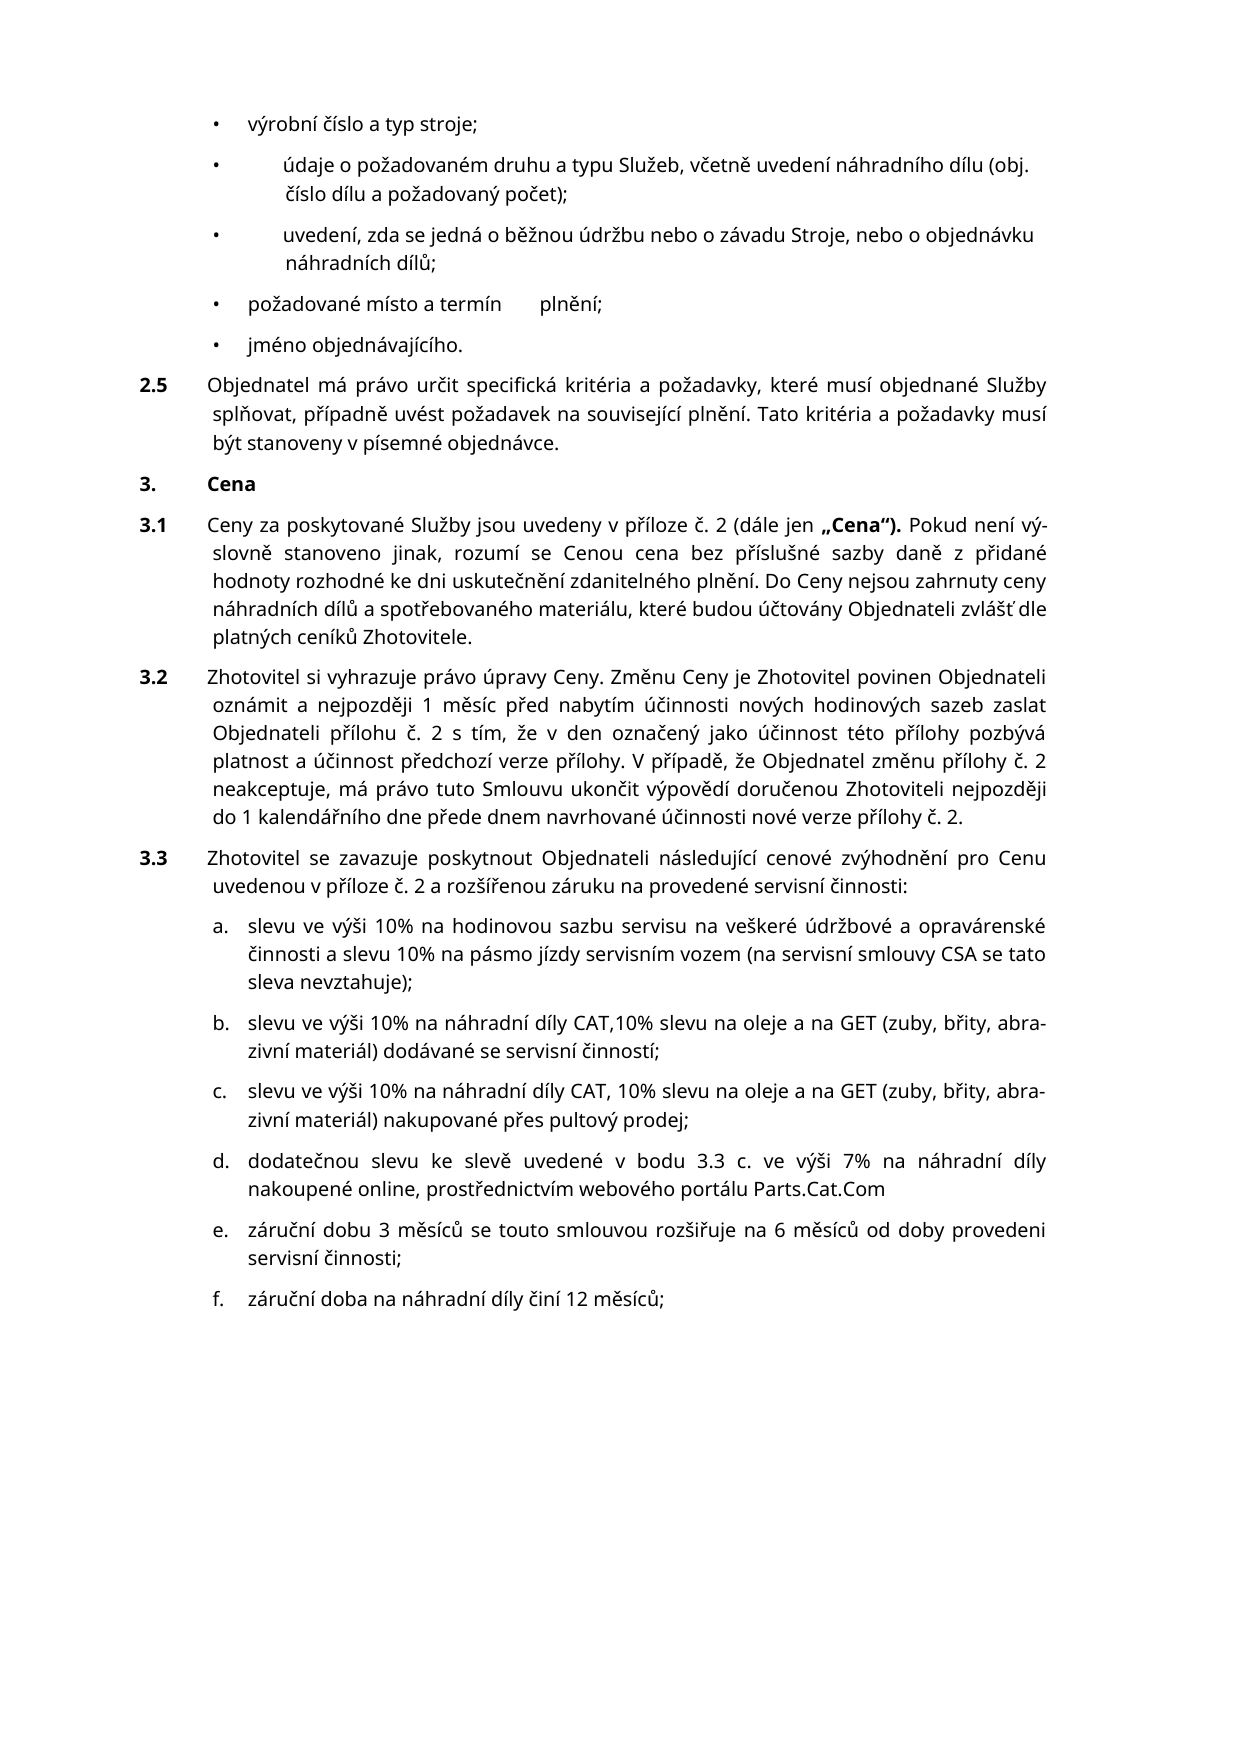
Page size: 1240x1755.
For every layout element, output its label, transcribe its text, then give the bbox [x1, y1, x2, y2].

list Zhotovitel se zavazuje poskytnout Objednateli následující cenové zvýhodnění pro Cenu uve­denou v příloze č. 2 a rozšířenou záruku na provedené servisní činnosti: [139, 843, 1048, 899]
list Ceny za poskytované Služby jsou uvedeny v příloze č. 2 (dále jen „Cena“). Pokud není vý­slovně stanoveno jinak, rozumí se Cenou cena bez příslušné sazby daně z přidané hodnoty rozhodné ke dni uskutečnění zdanitelného plnění. Do Ceny nejsou zahrnuty ceny náhradních dílů a spotřebovaného materiálu, které budou účtovány Objednateli zvlášť dle platných ceníků Zhotovitele. [139, 509, 1048, 650]
list záruční doba na náhradní díly činí 12 měsíců; [212, 1291, 1137, 1311]
list uvedení, zda se jedná o běžnou údržbu nebo o závadu Stroje, nebo o objednávku ná­hradních dílů; [212, 219, 1048, 276]
list slevu ve výši 10% na náhradní díly CAT, 10% slevu na oleje a na GET (zuby, břity, abra- zivní materiál) nakupované přes pultový prodej; [212, 1076, 1048, 1133]
list dodatečnou slevu ke slevě uvedené v bodu 3.3 c. ve výši 7% na náhradní díly nakoupené online, prostřednictvím webového portálu Parts.Cat.Com [212, 1146, 1048, 1202]
list požadované místo a termín plnění; [212, 296, 1137, 316]
list slevu ve výši 10% na náhradní díly CAT,10% slevu na oleje a na GET (zuby, břity, abra- zivní materiál) dodávané se servisní činností; [212, 1008, 1048, 1064]
list výrobní číslo a typ stroje; [212, 116, 1137, 136]
list slevu ve výši 10% na hodinovou sazbu servisu na veškeré údržbové a opravárenské čin­nosti a slevu 10% na pásmo jízdy servisním vozem (na servisní smlouvy CSA se tato sle­va nevztahuje); [212, 911, 1048, 995]
list záruční dobu 3 měsíců se touto smlouvou rozšiřuje na 6 měsíců od doby provedeni ser­visní činnosti; [212, 1214, 1048, 1271]
list údaje o požadovaném druhu a typu Služeb, včetně uvedení náhradního dílu (obj. číslo dílu a požadovaný počet); [212, 150, 1048, 207]
list Objednatel má právo určit specifická kritéria a požadavky, které musí objednané Služby splňo­vat, případně uvést požadavek na související plnění. Tato kritéria a požadavky musí být sta­noveny v písemné objednávce. [139, 370, 1048, 456]
list jméno objednávajícího. [212, 336, 1137, 356]
list Cena [139, 475, 1137, 495]
list Zhotovitel si vyhrazuje právo úpravy Ceny. Změnu Ceny je Zhotovitel povinen Objednateli oznámit a nejpozději 1 měsíc před nabytím účinnosti nových hodinových sazeb zaslat Objed­nateli přílohu č. 2 s tím, že v den označený jako účinnost této přílohy pozbývá platnost a účin­nost předchozí verze přílohy. V případě, že Objednatel změnu přílohy č. 2 neakceptuje, má právo tuto Smlouvu ukončit výpovědí doručenou Zhotoviteli nejpozději do 1 kalendářního dne přede dnem navrhované účinnosti nové verze přílohy č. 2. [139, 662, 1048, 830]
